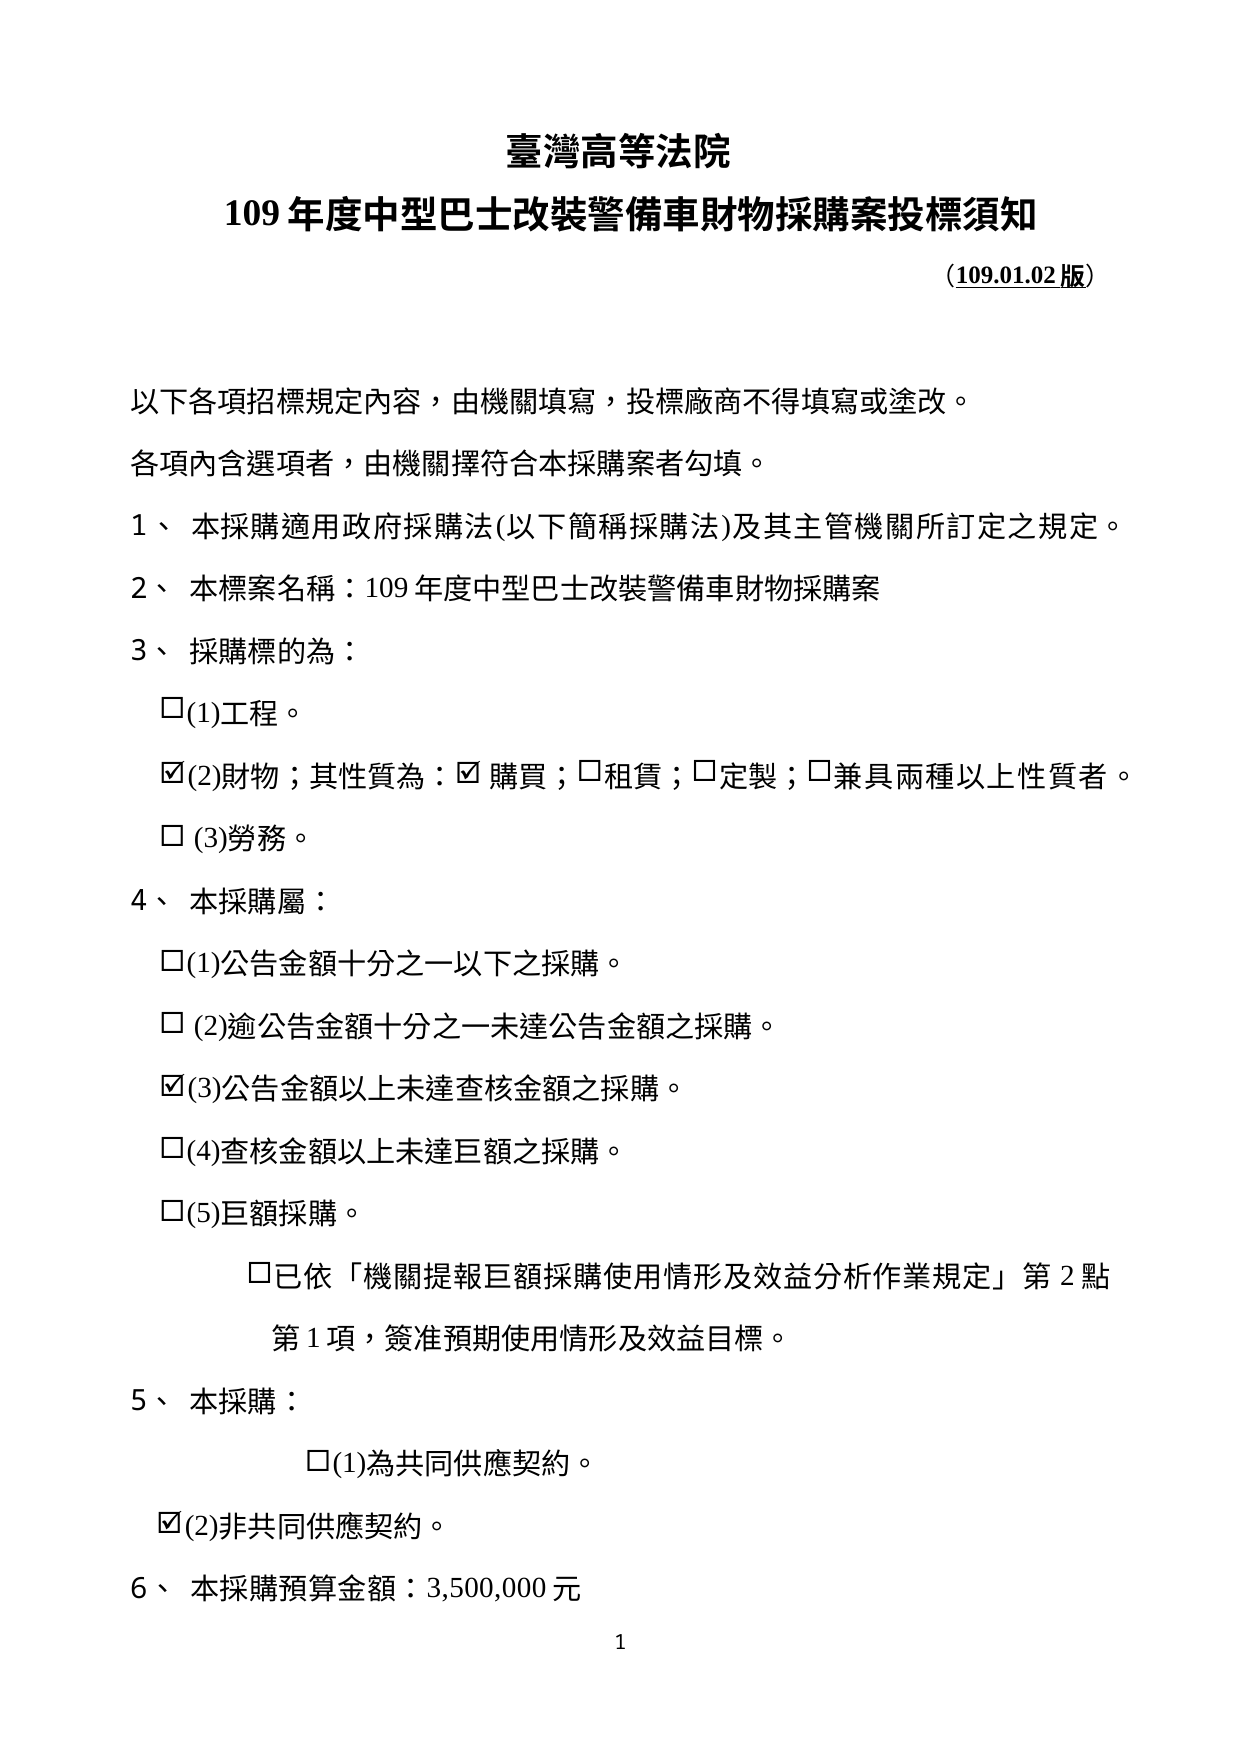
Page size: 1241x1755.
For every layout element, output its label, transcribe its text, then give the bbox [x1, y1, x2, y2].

text 109年度中型巴士改裝警備車財物採購案投標須知 [130, 170, 1110, 233]
text 臺灣高等法院 [130, 108, 1110, 170]
text  (2)逾公告金額十分之一未達公告金額之採購。 [130, 983, 1110, 1045]
list 本採購預算金額：3,500,000元 [130, 1545, 1110, 1608]
list 本標案名稱：109年度中型巴士改裝警備車財物採購案 [130, 545, 1110, 608]
text (1)工程。 [130, 670, 1110, 733]
text  (3)勞務。 [130, 795, 1110, 858]
text (4)查核金額以上未達巨額之採購。 [130, 1108, 1110, 1170]
text （109.01.02版） [130, 233, 1110, 295]
text 各項內含選項者，由機關擇符合本採購案者勾填。 [130, 420, 1110, 483]
text þ(3)公告金額以上未達查核金額之採購。 [130, 1045, 1110, 1108]
list 本採購： [130, 1358, 1110, 1420]
list 採購標的為： [130, 608, 1110, 670]
text (1)公告金額十分之一以下之採購。 [130, 920, 1110, 983]
text 以下各項招標規定內容，由機關填寫，投標廠商不得填寫或塗改。 [130, 358, 1110, 420]
text þ(2)非共同供應契約。 [130, 1483, 1110, 1545]
text 已依「機關提報巨額採購使用情形及效益分析作業規定」第2點第1項，簽准預期使用情形及效益目標。 [246, 1233, 1110, 1358]
text (1)為共同供應契約。 [283, 1420, 1110, 1483]
text þ(2)財物；其性質為：þ購買；租賃；定製；兼具兩種以上性質者。 [130, 733, 1110, 795]
list 本採購適用政府採購法(以下簡稱採購法)及其主管機關所訂定之規定。 [130, 483, 1110, 545]
list 本採購屬： [130, 858, 1110, 920]
text (5)巨額採購。 [130, 1170, 1110, 1233]
